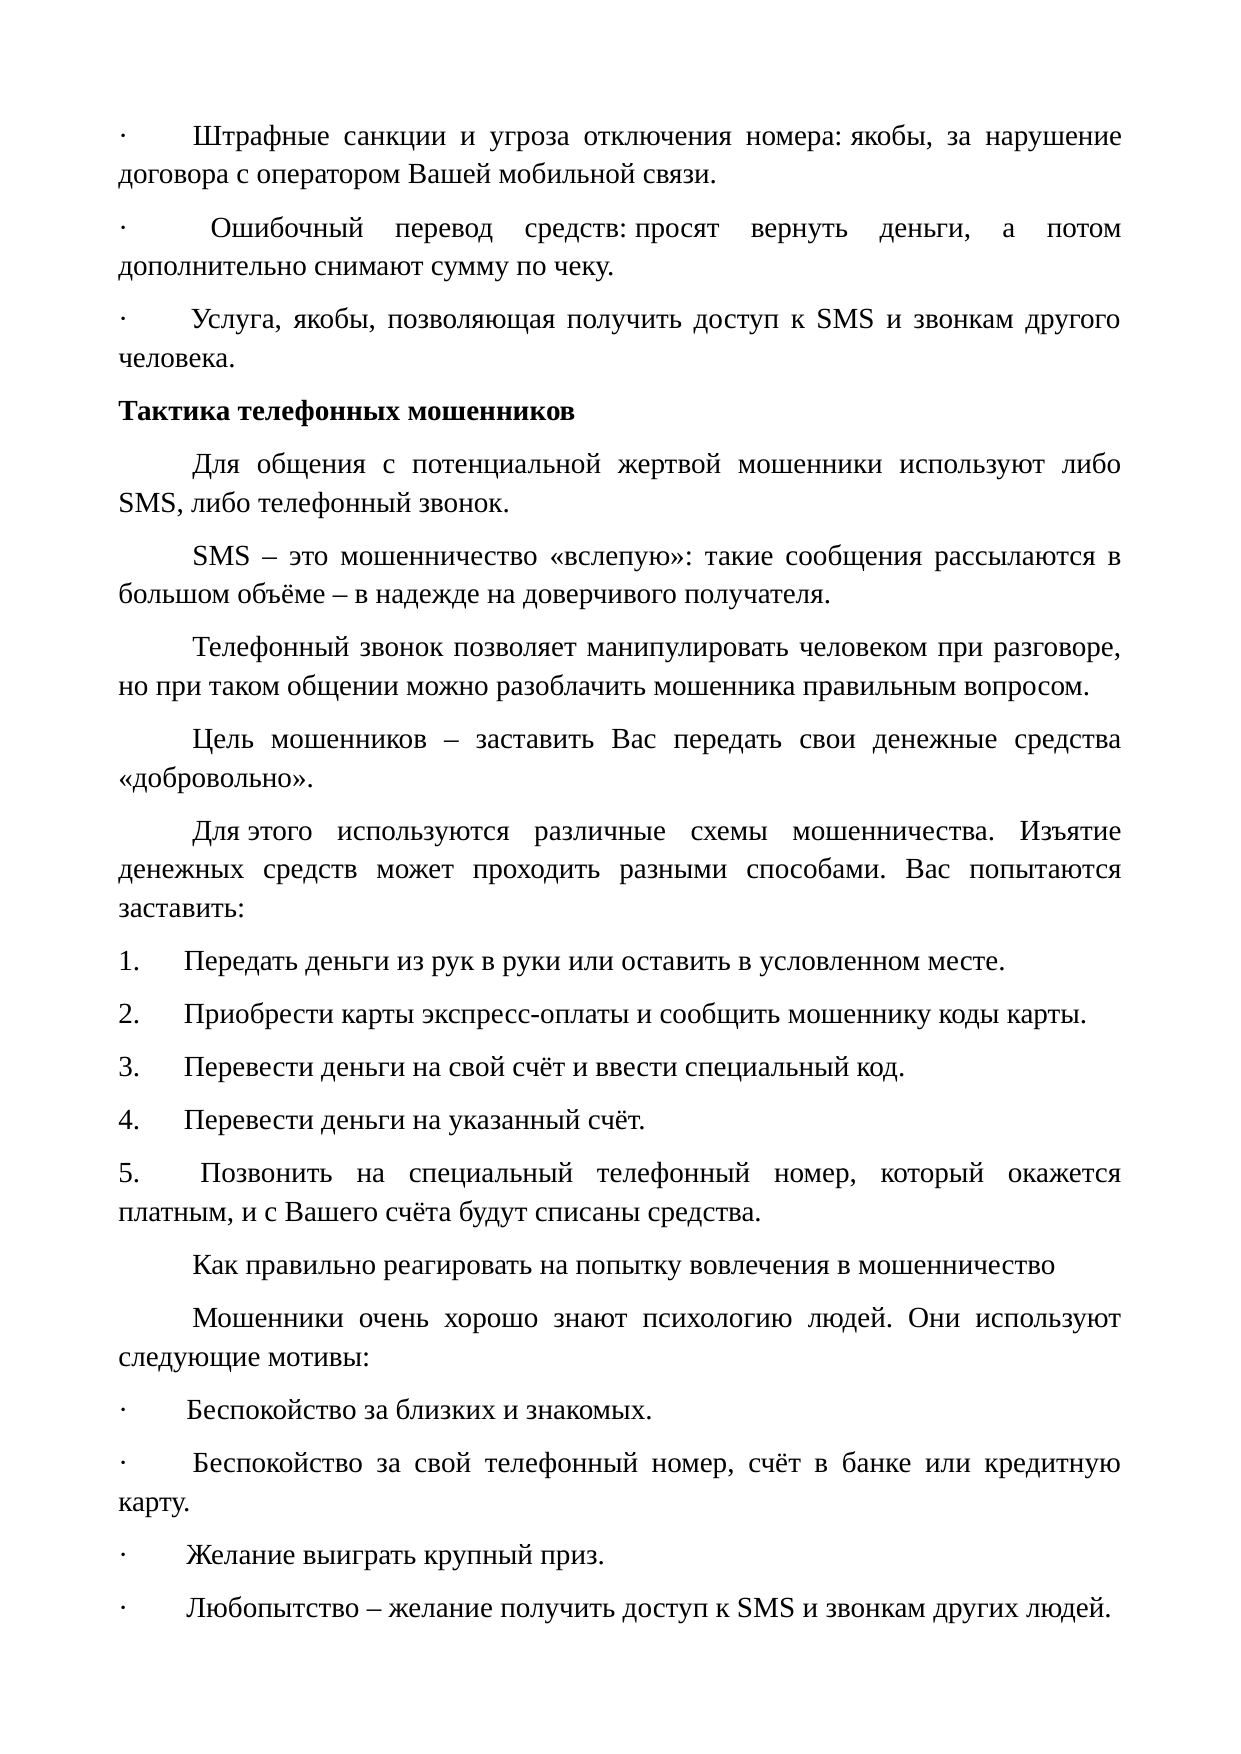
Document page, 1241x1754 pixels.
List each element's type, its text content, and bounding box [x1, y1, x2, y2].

text Тактика телефонных мошенников [118, 393, 1122, 427]
text · Любопытство – желание получить доступ к SMS и звонкам других людей. [118, 1590, 1122, 1623]
text 1. Передать деньги из рук в руки или оставить в условленном месте. [118, 943, 1122, 977]
text · Услуга, якобы, позволяющая получить доступ к SMS и звонкам другого человека. [118, 301, 1122, 373]
text · Беспокойство за свой телефонный номер, счёт в банке или кредитную карту. [118, 1445, 1122, 1517]
text SMS – это мошенничество «вслепую»: такие сообщения рассылаются в большом объёме – в надежде на доверчивого получателя. [118, 538, 1122, 610]
text 2. Приобрести карты экспресс-оплаты и сообщить мошеннику коды карты. [118, 996, 1122, 1030]
text 3. Перевести деньги на свой счёт и ввести специальный код. [118, 1049, 1122, 1083]
text · Желание выиграть крупный приз. [118, 1537, 1122, 1570]
text Для общения с потенциальной жертвой мошенники используют либо SMS, либо телефонный звонок. [118, 446, 1122, 518]
text · Беспокойство за близких и знакомых. [118, 1392, 1122, 1426]
text 4. Перевести деньги на указанный счёт. [118, 1102, 1122, 1136]
text Телефонный звонок позволяет манипулировать человеком при разговоре, но при таком общении можно разоблачить мошенника правильным вопросом. [118, 629, 1122, 702]
text 5. Позвонить на специальный телефонный номер, который окажется платным, и с Вашего счёта будут списаны средства. [118, 1156, 1122, 1228]
text · Ошибочный перевод средств: просят вернуть деньги, а потом дополнительно снимают сумму по чеку. [118, 210, 1122, 282]
text Мошенники очень хорошо знают психологию людей. Они используют следующие мотивы: [118, 1300, 1122, 1372]
text Как правильно реагировать на попытку вовлечения в мошенничество [118, 1247, 1122, 1281]
text · Штрафные санкции и угроза отключения номера: якобы, за нарушение договора с оператором Вашей мобильной связи. [118, 118, 1122, 190]
text Для этого используются различные схемы мошенничества. Изъятие денежных средств может проходить разными способами. Вас попытаются заставить: [118, 813, 1122, 923]
text Цель мошенников – заставить Вас передать свои денежные средства «добровольно». [118, 721, 1122, 793]
